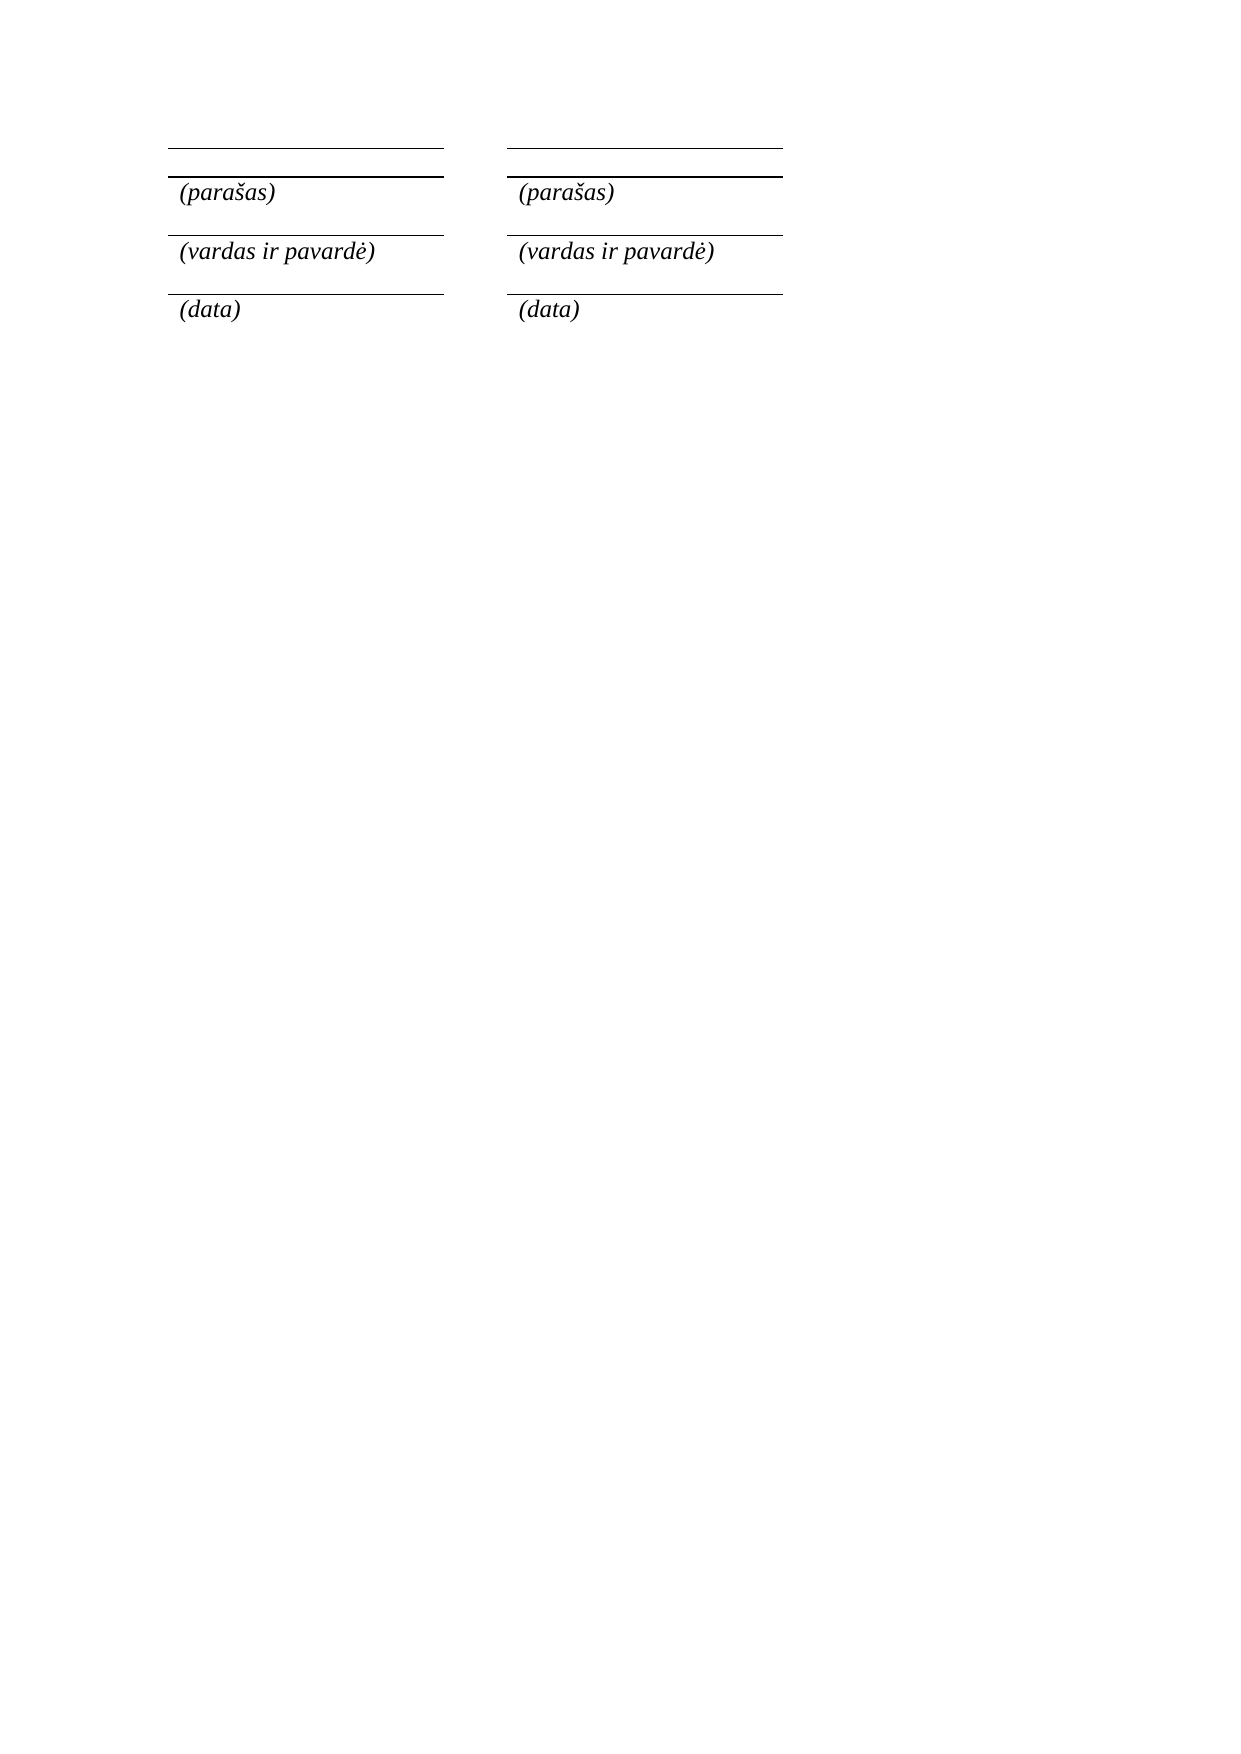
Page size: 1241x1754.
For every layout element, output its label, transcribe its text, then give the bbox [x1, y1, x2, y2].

table_cell (vardas ir pavardė) [168, 236, 443, 265]
table_cell [444, 148, 507, 176]
table_cell (data) [507, 295, 783, 323]
table_cell [444, 176, 507, 206]
table_cell [507, 206, 783, 235]
table_cell [444, 265, 507, 293]
table_cell [444, 206, 507, 235]
table_cell (parašas) [507, 178, 783, 206]
table_cell [444, 294, 507, 323]
table_cell [168, 206, 443, 235]
table_cell (parašas) [168, 178, 443, 206]
table_cell [168, 149, 443, 176]
table_cell (data) [168, 295, 443, 323]
table_cell [444, 235, 507, 265]
table_cell [168, 265, 443, 293]
table_cell (vardas ir pavardė) [507, 236, 783, 265]
table_cell [507, 149, 783, 176]
table_cell [507, 265, 783, 293]
